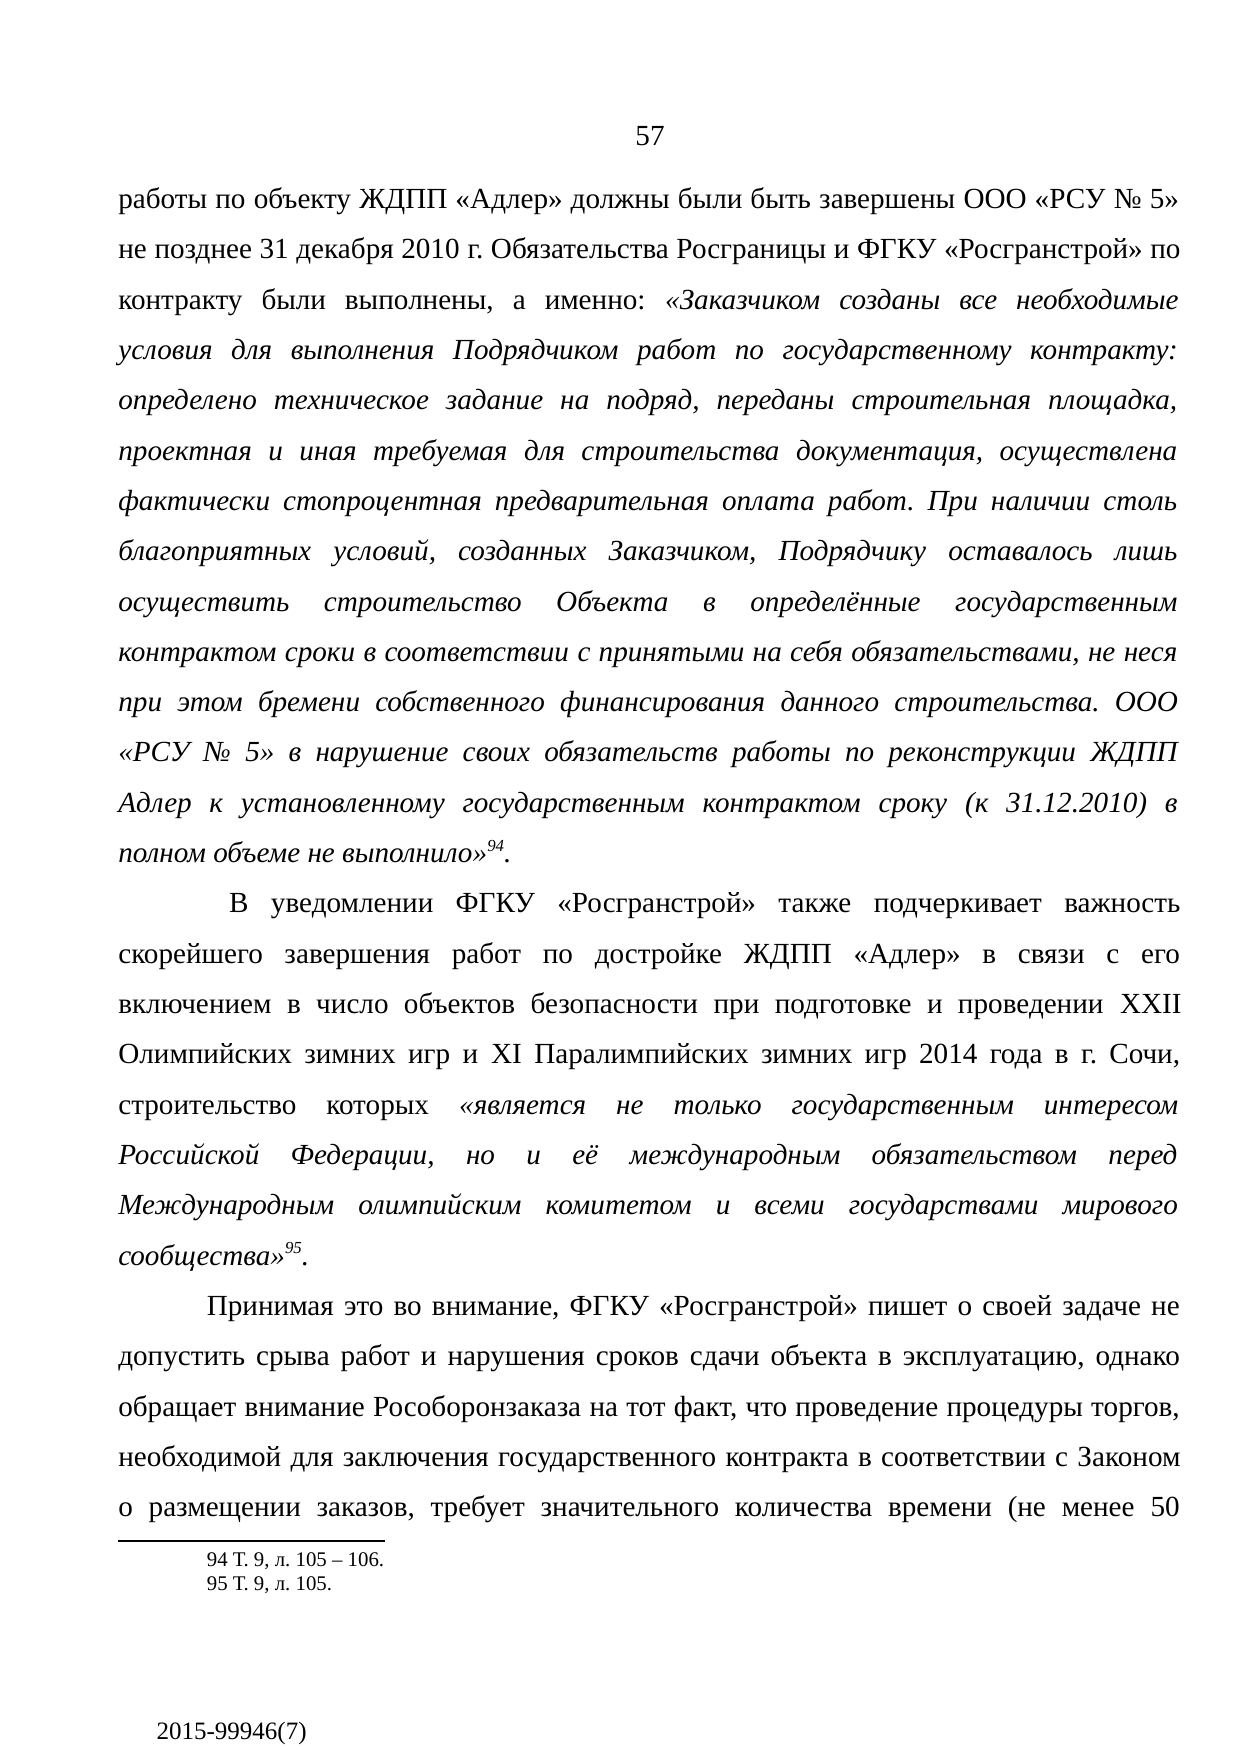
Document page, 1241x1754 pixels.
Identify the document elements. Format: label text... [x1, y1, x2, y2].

text работы по объекту ЖДПП «Адлер» должны были быть завершены ООО «РСУ № 5» не позднее 31 декабря 2010 г. Обязательства Росграницы и ФГКУ «Росгранстрой» по контракту были выполнены, а именно: «Заказчиком созданы все необходимые условия для выполнения Подрядчиком работ по государственному контракту: определено техническое задание на подряд, переданы строительная площадка, проектная и иная требуемая для строительства документация, осуществлена фактически стопроцентная предварительная оплата работ. При наличии столь благоприятных условий, созданных Заказчиком, Подрядчику оставалось лишь осуществить строительство Объекта в определённые государственным контрактом сроки в соответствии с принятыми на себя обязательствами, не неся при этом бремени собственного финансирования данного строительства. ООО «РСУ № 5» в нарушение своих обязательств работы по реконструкции ЖДПП Адлер к установленному государственным контрактом сроку (к 31.12.2010) в полном объеме не выполнило». [118, 181, 1181, 869]
text В уведомлении ФГКУ «Росгранстрой» также подчеркивает важность скорейшего завершения работ по достройке ЖДПП «Адлер» в связи с его включением в число объектов безопасности при подготовке и проведении XXII Олимпийских зимних игр и XI Паралимпийских зимних игр 2014 года в г. Сочи, строительство которых «является не только государственным интересом Российской Федерации, но и её международным обязательством перед Международным олимпийским комитетом и всеми государствами мирового сообщества». [118, 886, 1181, 1271]
text Т. 9, л. 105. [118, 1571, 1181, 1595]
text Принимая это во внимание, ФГКУ «Росгранстрой» пишет о своей задаче не допустить срыва работ и нарушения сроков сдачи объекта в эксплуатацию, однако обращает внимание Рособоронзаказа на тот факт, что проведение процедуры торгов, необходимой для заключения государственного контракта в соответствии с Законом о размещении заказов, требует значительного количества времени (не менее 50 [118, 1288, 1181, 1523]
text Т. 9, л. 105 – 106. [118, 1547, 1181, 1571]
